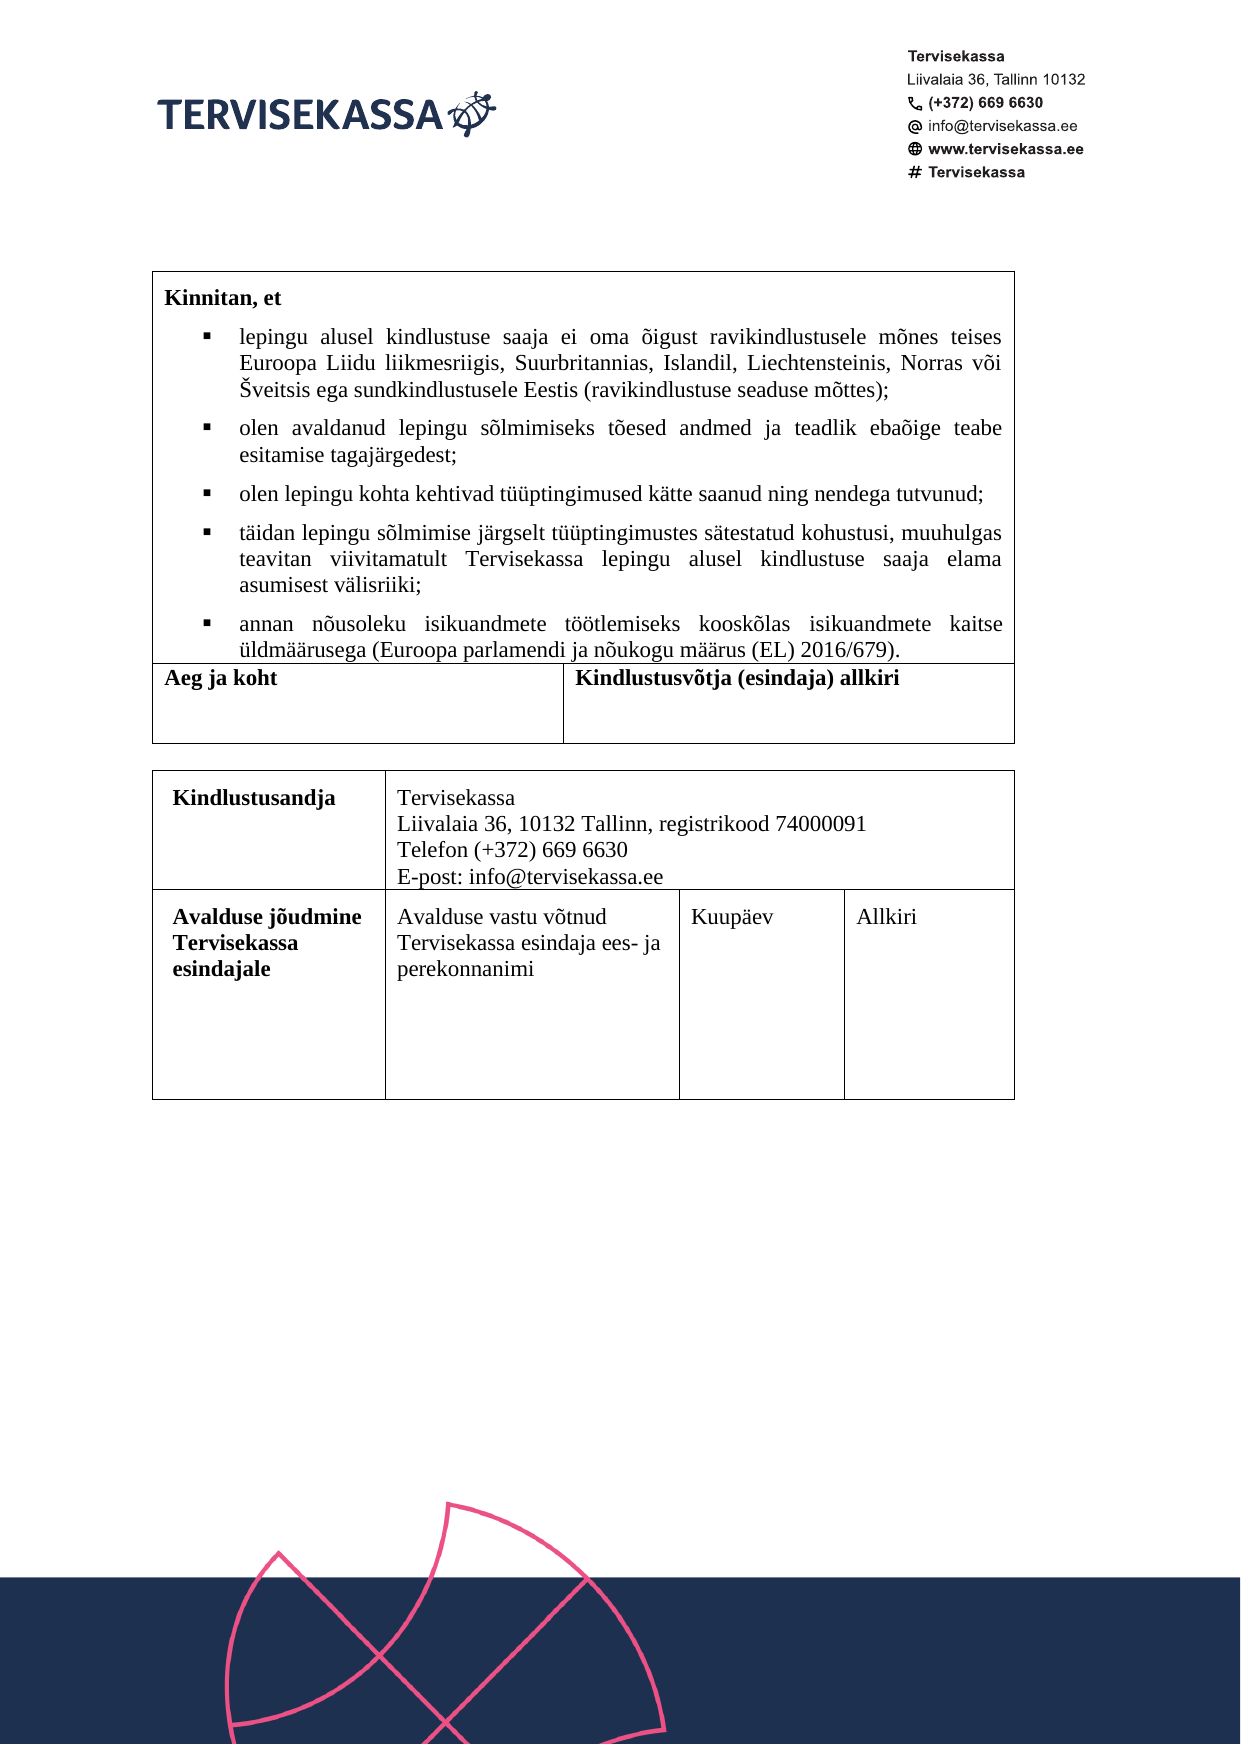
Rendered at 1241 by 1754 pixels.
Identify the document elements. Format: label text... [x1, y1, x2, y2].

table_cell Aeg ja koht [153, 664, 563, 743]
table_header Kindlustusandja [153, 771, 385, 889]
table_cell Kinnitan, et lepingu alusel kindlustuse saaja ei oma õigust ravikindlustusele mõnes teises Euroopa Liidu liikmesriigis, Suurbritannias, Islandil, Liechtensteinis, Norras või Šveitsis ega sundkindlustusele Eestis (ravikindlustuse seaduse mõttes); olen avaldanud lepingu sõlmimiseks tõesed andmed ja teadlik ebaõige teabe esitamise tagajärgedest; olen lepingu kohta kehtivad tüüptingimused kätte saanud ning nendega tutvunud; täidan lepingu sõlmimise järgselt tüüptingimustes sätestatud kohustusi, muuhulgas teavitan viivitamatult Tervisekassa lepingu alusel kindlustuse saaja elama asumisest välisriiki; annan nõusoleku isikuandmete töötlemiseks kooskõlas isikuandmete kaitse üldmäärusega (Euroopa parlamendi ja nõukogu määrus (EL) 2016/679). [153, 272, 1014, 663]
table_cell Allkiri [845, 890, 1014, 1098]
table_cell Kindlustusvõtja (esindaja) allkiri [564, 664, 1014, 743]
table_cell Avalduse jõudmine Tervisekassa esindajale [153, 890, 385, 1098]
table_header Tervisekassa Liivalaia 36, 10132 Tallinn, registrikood 74000091 Telefon (+372) 669 6630 E-post: info@tervisekassa.ee [386, 771, 1014, 889]
table_cell Avalduse vastu võtnud Tervisekassa esindaja ees- ja perekonnanimi [386, 890, 679, 1098]
table_cell Kuupäev [680, 890, 844, 1098]
